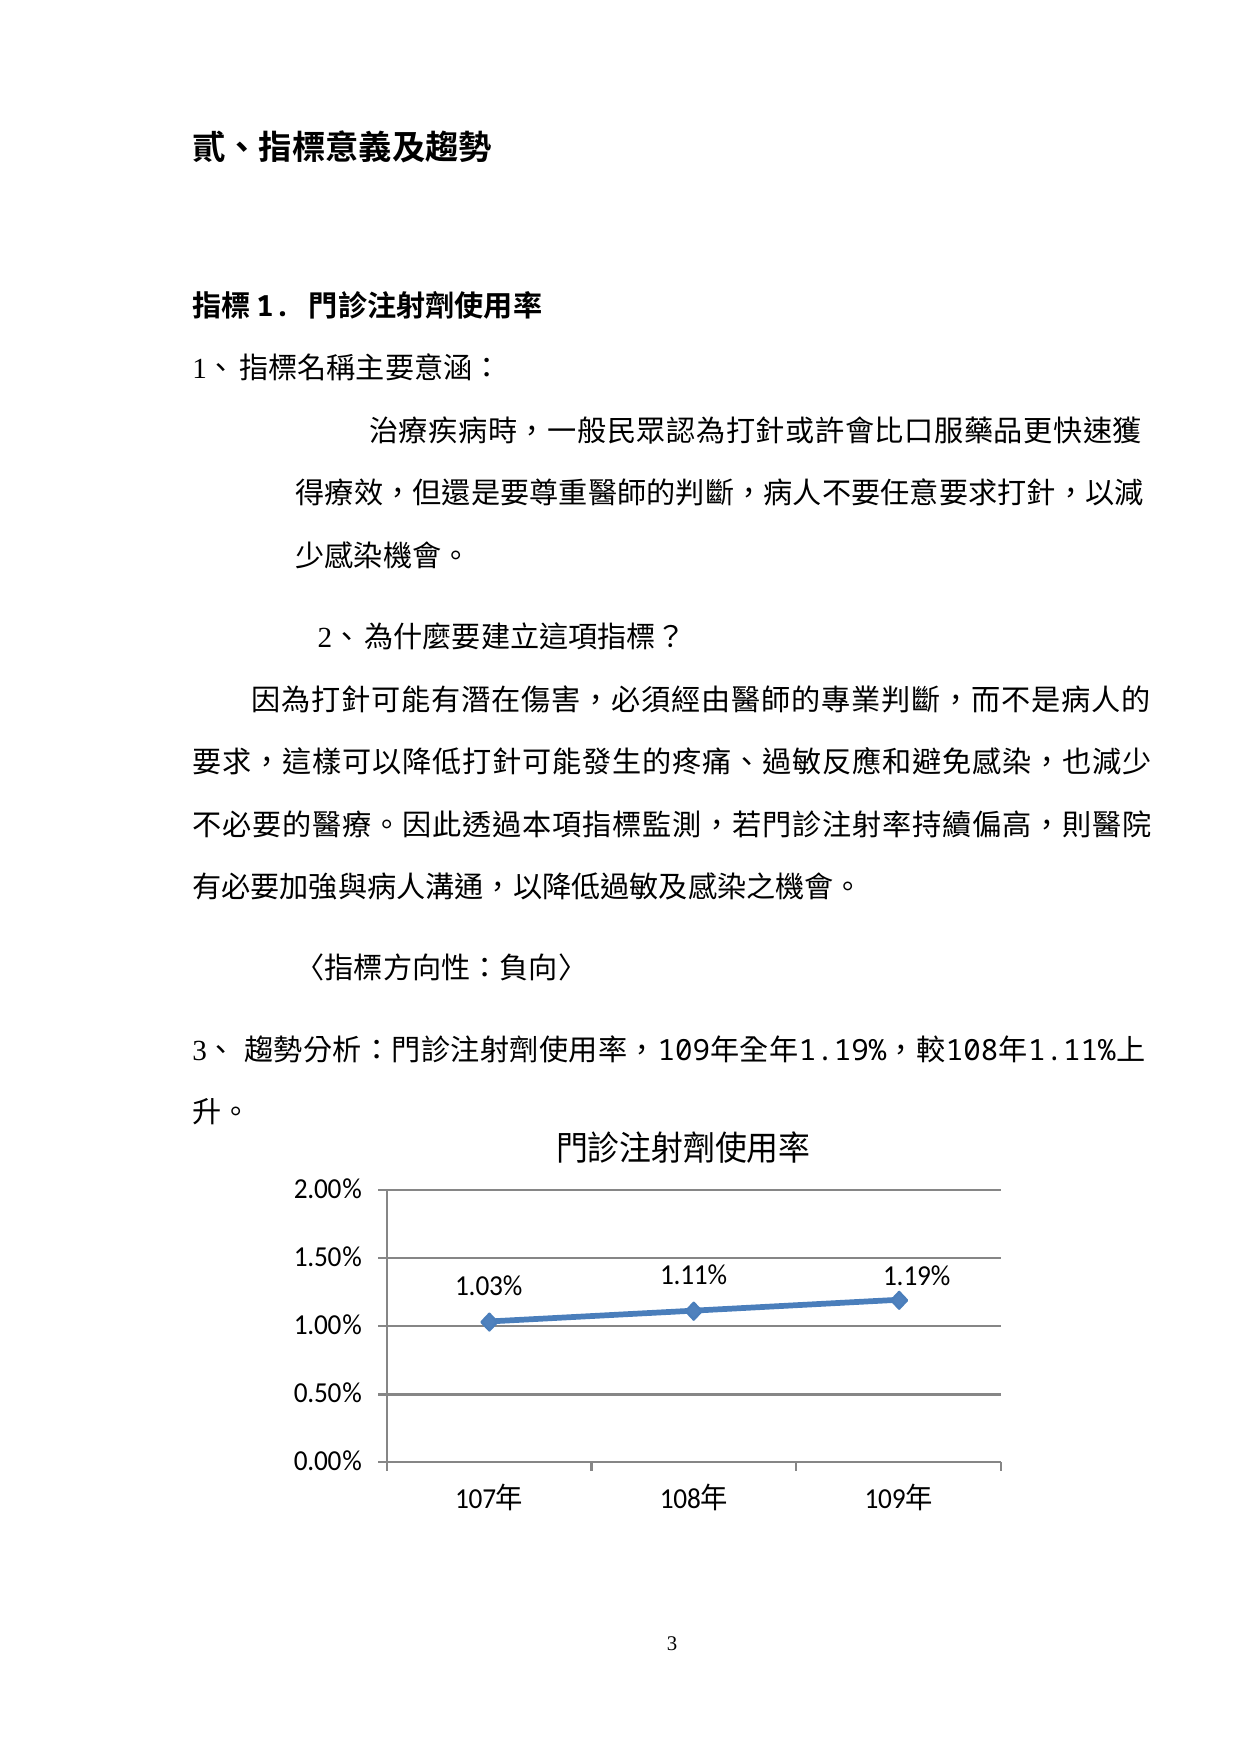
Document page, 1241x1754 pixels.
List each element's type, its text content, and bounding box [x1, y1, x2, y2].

list 為什麼要建立這項指標？ [317, 593, 1145, 656]
subtitle 指標1. 門診注射劑使用率 [192, 262, 1136, 324]
list 趨勢分析：門診注射劑使用率，109年全年1.19%，較108年1.11%上升。 [192, 1006, 1145, 1131]
subtitle 貳、指標意義及趨勢 [192, 103, 1152, 165]
text 因為打針可能有潛在傷害，必須經由醫師的專業判斷，而不是病人的要求，這樣可以降低打針可能發生的疼痛、過敏反應和避免感染，也減少不必要的醫療。因此透過本項指標監測，若門診注射率持續偏高，則醫院有必要加強與病人溝通，以降低過敏及感染之機會。 [192, 656, 1152, 906]
text 〈指標方向性：負向〉 [295, 924, 1145, 987]
text 治療疾病時，一般民眾認為打針或許會比口服藥品更快速獲得療效，但還是要尊重醫師的判斷，病人不要任意要求打針，以減少感染機會。 [295, 387, 1145, 574]
list 指標名稱主要意涵： [192, 324, 1145, 387]
